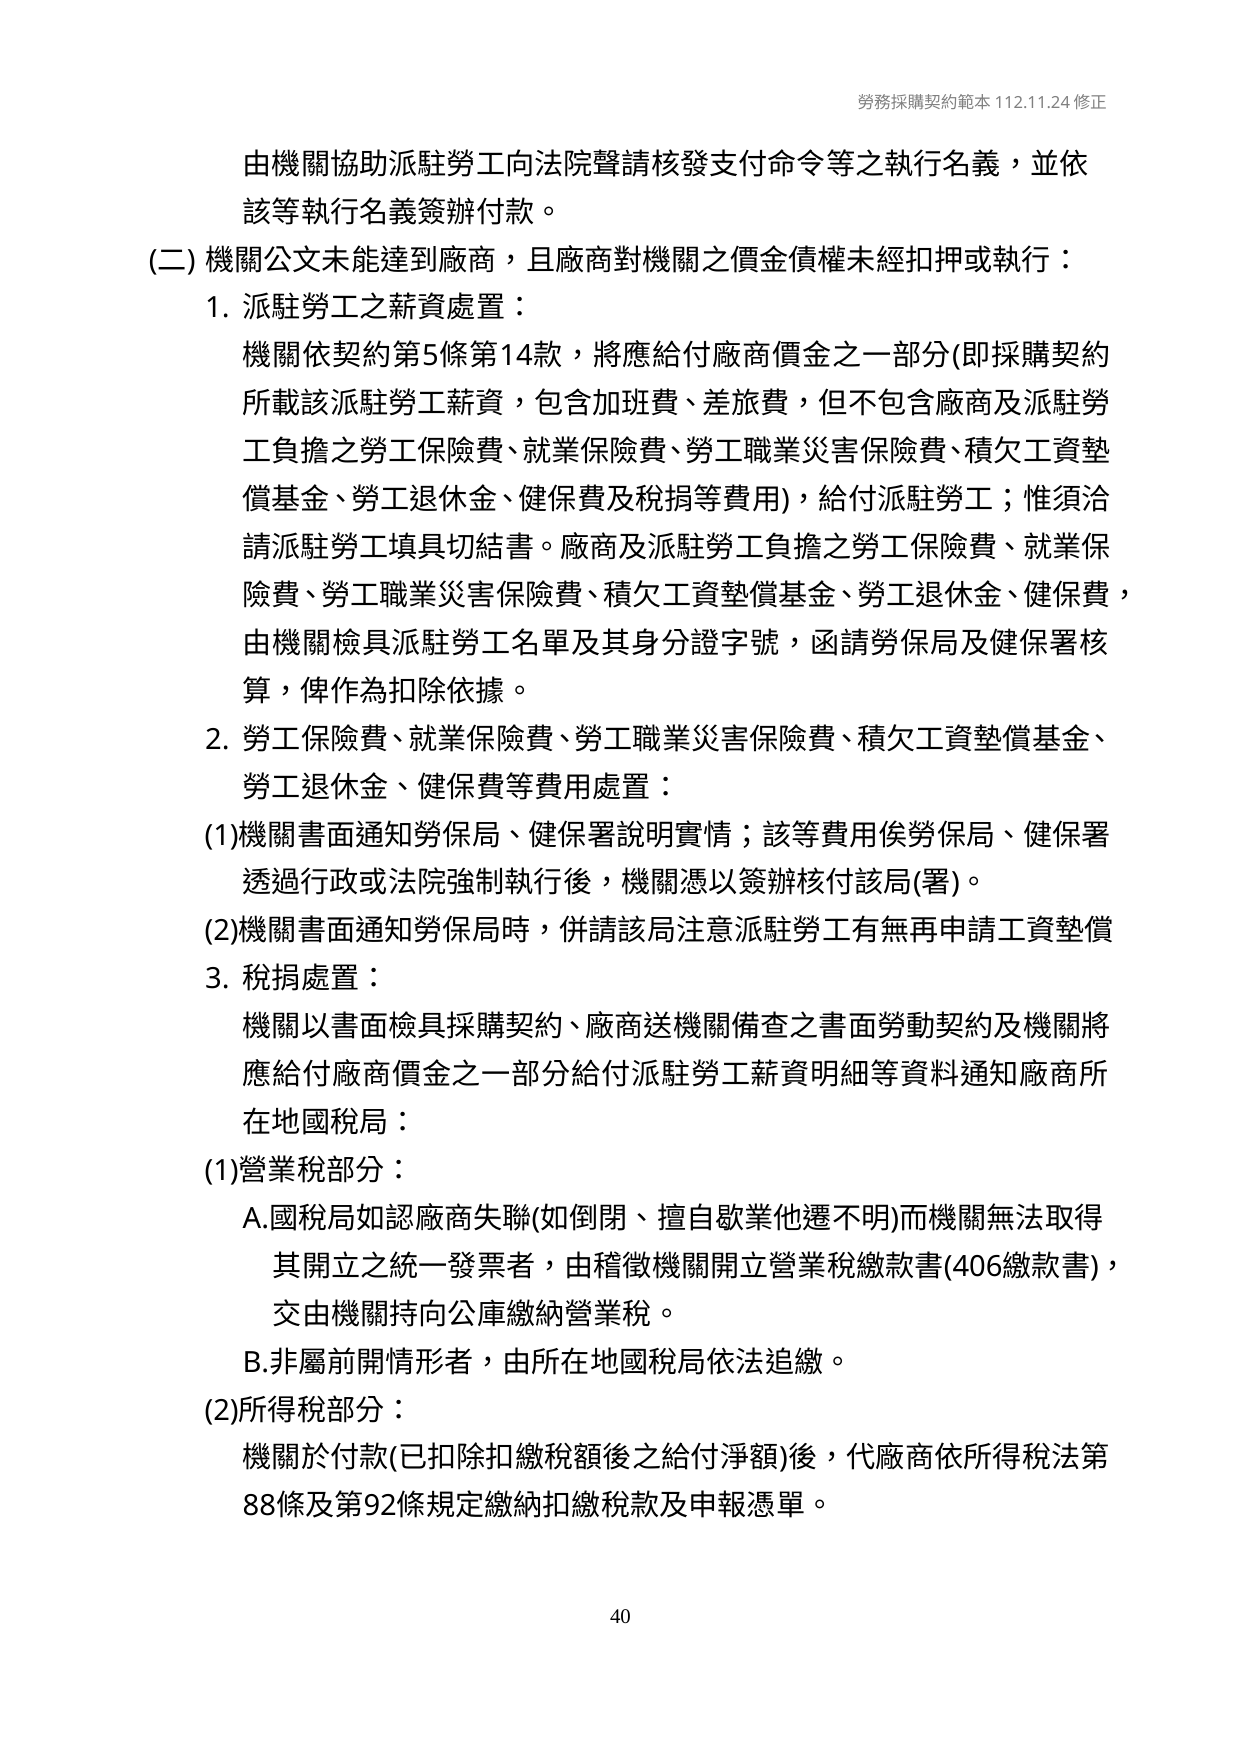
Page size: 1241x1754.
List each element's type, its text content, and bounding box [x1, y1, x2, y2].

list 勞工保險費、就業保險費、勞工職業災害保險費、積欠工資墊償基金、勞工退休金、健保費等費用處置： [205, 711, 1110, 807]
text (1)機關書面通知勞保局、健保署說明實情；該等費用俟勞保局、健保署透過行政或法院強制執行後，機關憑以簽辦核付該局(署)。 [204, 807, 1110, 902]
text (2)機關書面通知勞保局時，併請該局注意派駐勞工有無再申請工資墊償。 [204, 902, 1110, 950]
text 機關於付款(已扣除扣繳稅額後之給付淨額)後，代廠商依所得稅法第88條及第92條規定繳納扣繳稅款及申報憑單。 [242, 1429, 1110, 1525]
text 由機關協助派駐勞工向法院聲請核發支付命令等之執行名義，並依該等執行名義簽辦付款。 [242, 136, 1110, 232]
text (2)所得稅部分： [204, 1382, 1110, 1429]
text 機關依契約第5條第14款，將應給付廠商價金之一部分(即採購契約所載該派駐勞工薪資，包含加班費、差旅費，但不包含廠商及派駐勞工負擔之勞工保險費、就業保險費、勞工職業災害保險費、積欠工資墊償基金、勞工退休金、健保費及稅捐等費用)，給付派駐勞工；惟須洽請派駐勞工填具切結書。廠商及派駐勞工負擔之勞工保險費、就業保險費、勞工職業災害保險費、積欠工資墊償基金、勞工退休金、健保費，由機關檢具派駐勞工名單及其身分證字號，函請勞保局及健保署核算，俾作為扣除依據。 [242, 327, 1110, 711]
text (1)營業稅部分： [204, 1142, 1110, 1190]
text 機關以書面檢具採購契約、廠商送機關備查之書面勞動契約及機關將應給付廠商價金之一部分給付派駐勞工薪資明細等資料通知廠商所在地國稅局： [242, 998, 1110, 1142]
text A.國稅局如認廠商失聯(如倒閉、擅自歇業他遷不明)而機關無法取得其開立之統一發票者，由稽徵機關開立營業稅繳款書(406繳款書)，交由機關持向公庫繳納營業稅。 [242, 1190, 1110, 1334]
list 派駐勞工之薪資處置： [205, 279, 1110, 327]
text B.非屬前開情形者，由所在地國稅局依法追繳。 [242, 1334, 1110, 1382]
list 稅捐處置： [205, 950, 1110, 998]
list 機關公文未能達到廠商，且廠商對機關之價金債權未經扣押或執行： [149, 232, 1110, 279]
